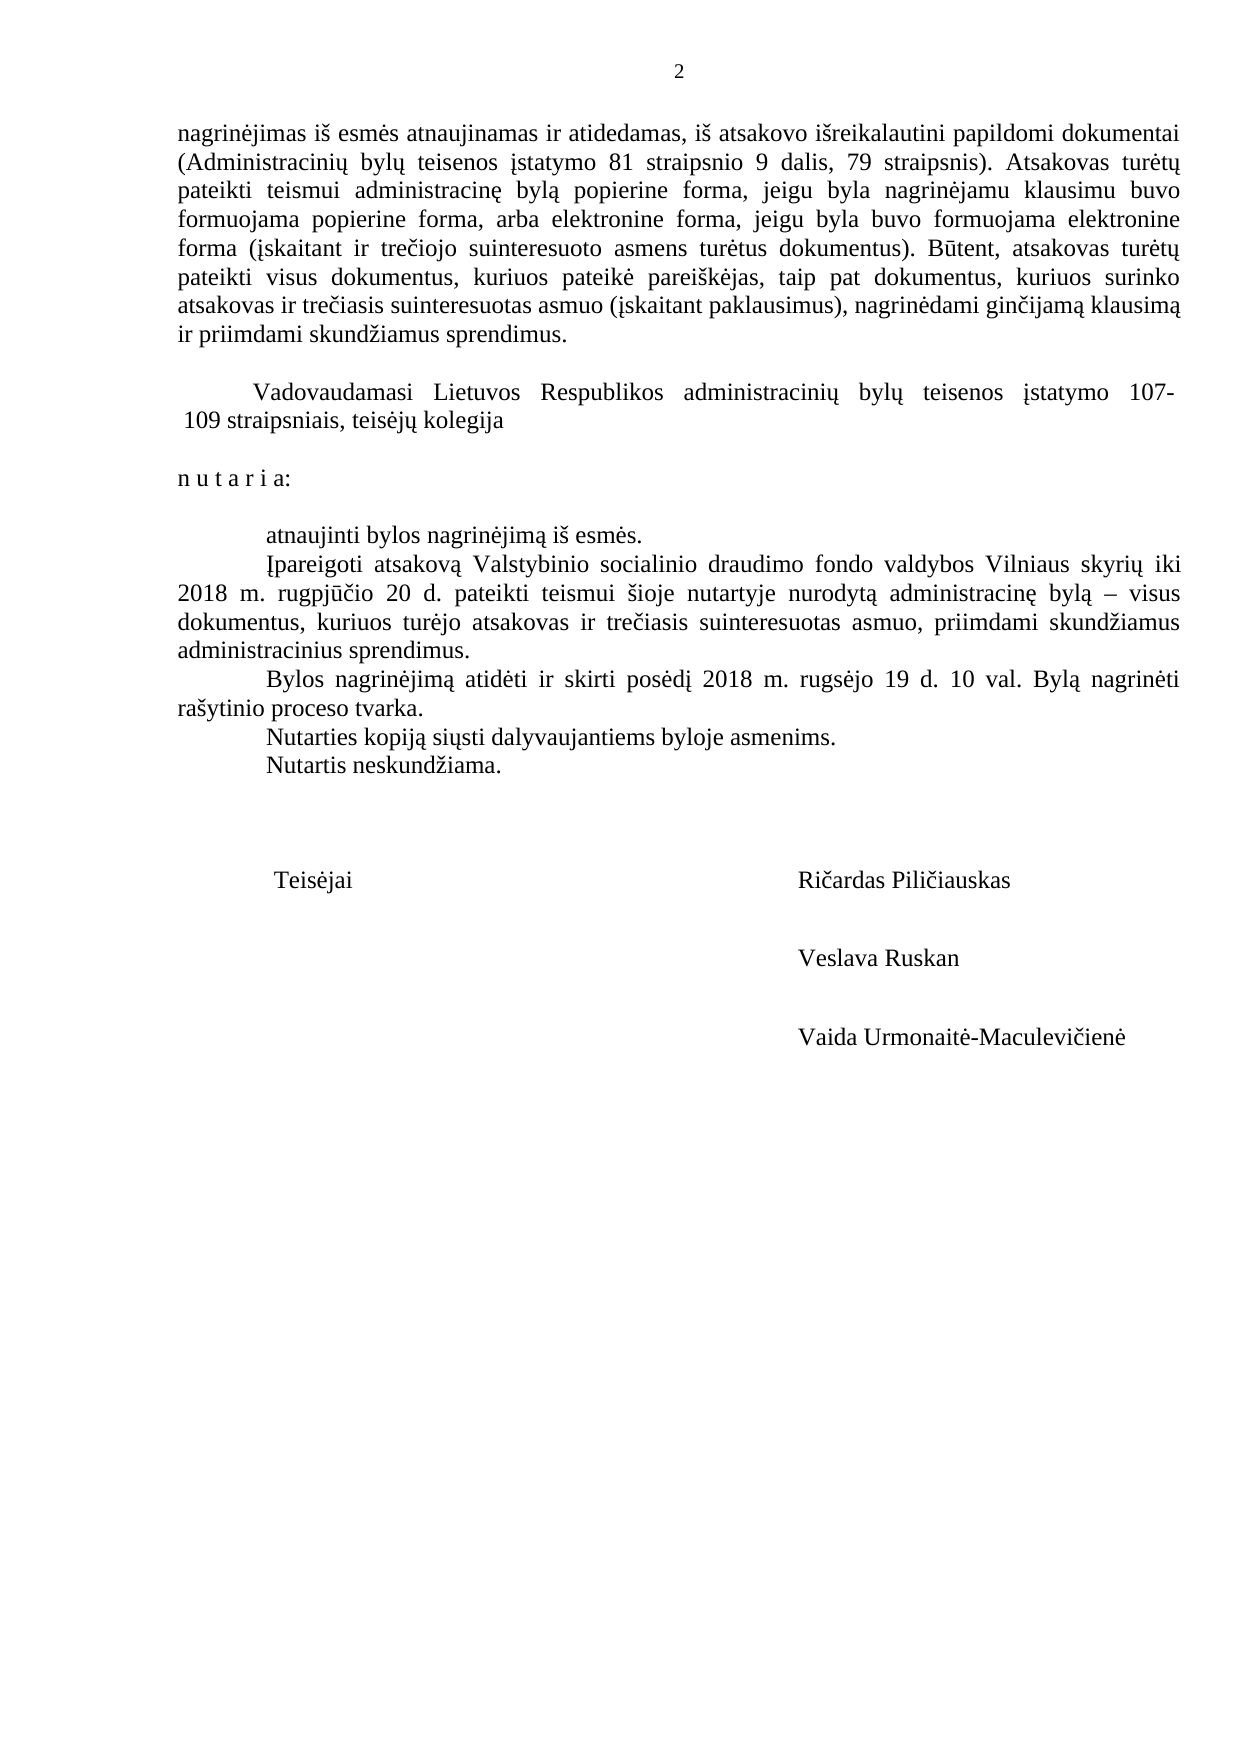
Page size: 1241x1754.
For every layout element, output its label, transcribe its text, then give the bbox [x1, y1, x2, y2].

table_cell Vaida Urmonaitė-Maculevičienė [738, 1022, 1142, 1055]
text Nutarties kopiją siųsti dalyvaujantiems byloje asmenims. [177, 722, 1181, 751]
text Vadovaudamasi Lietuvos Respublikos administracinių bylų teisenos įstatymo 107-109 straipsniais, teisėjų kolegija [183, 377, 1175, 434]
table_header Teisėjai [189, 866, 738, 910]
text nagrinėjimas iš esmės atnaujinamas ir atidedamas, iš atsakovo išreikalautini papildomi dokumentai (Administracinių bylų teisenos įstatymo 81 straipsnio 9 dalis, 79 straipsnis). Atsakovas turėtų pateikti teismui administracinę bylą popierine forma, jeigu byla nagrinėjamu klausimu buvo formuojama popierine forma, arba elektronine forma, jeigu byla buvo formuojama elektronine forma (įskaitant ir trečiojo suinteresuoto asmens turėtus dokumentus). Būtent, atsakovas turėtų pateikti visus dokumentus, kuriuos pateikė pareiškėjas, taip pat dokumentus, kuriuos surinko atsakovas ir trečiasis suinteresuotas asmuo (įskaitant paklausimus), nagrinėdami ginčijamą klausimą ir priimdami skundžiamus sprendimus. [177, 118, 1181, 348]
table_cell Veslava Ruskan [738, 943, 1142, 989]
table_cell [189, 910, 738, 943]
text Įpareigoti atsakovą Valstybinio socialinio draudimo fondo valdybos Vilniaus skyrių iki 2018 m. rugpjūčio 20 d. pateikti teismui šioje nutartyje nurodytą administracinę bylą – visus dokumentus, kuriuos turėjo atsakovas ir trečiasis suinteresuotas asmuo, priimdami skundžiamus administracinius sprendimus. [177, 549, 1181, 664]
text Bylos nagrinėjimą atidėti ir skirti posėdį 2018 m. rugsėjo 19 d. 10 val. Bylą nagrinėti rašytinio proceso tvarka. [177, 664, 1181, 722]
table_cell [189, 1022, 738, 1055]
table_cell [738, 910, 1142, 943]
table_cell [738, 989, 1142, 1022]
table_cell [189, 989, 738, 1022]
text atnaujinti bylos nagrinėjimą iš esmės. [177, 521, 1181, 549]
text Nutartis neskundžiama. [177, 751, 1181, 779]
table_cell [189, 943, 738, 989]
text n u t a r i a: [177, 463, 1181, 492]
table_header Ričardas Piličiauskas [738, 866, 1142, 910]
